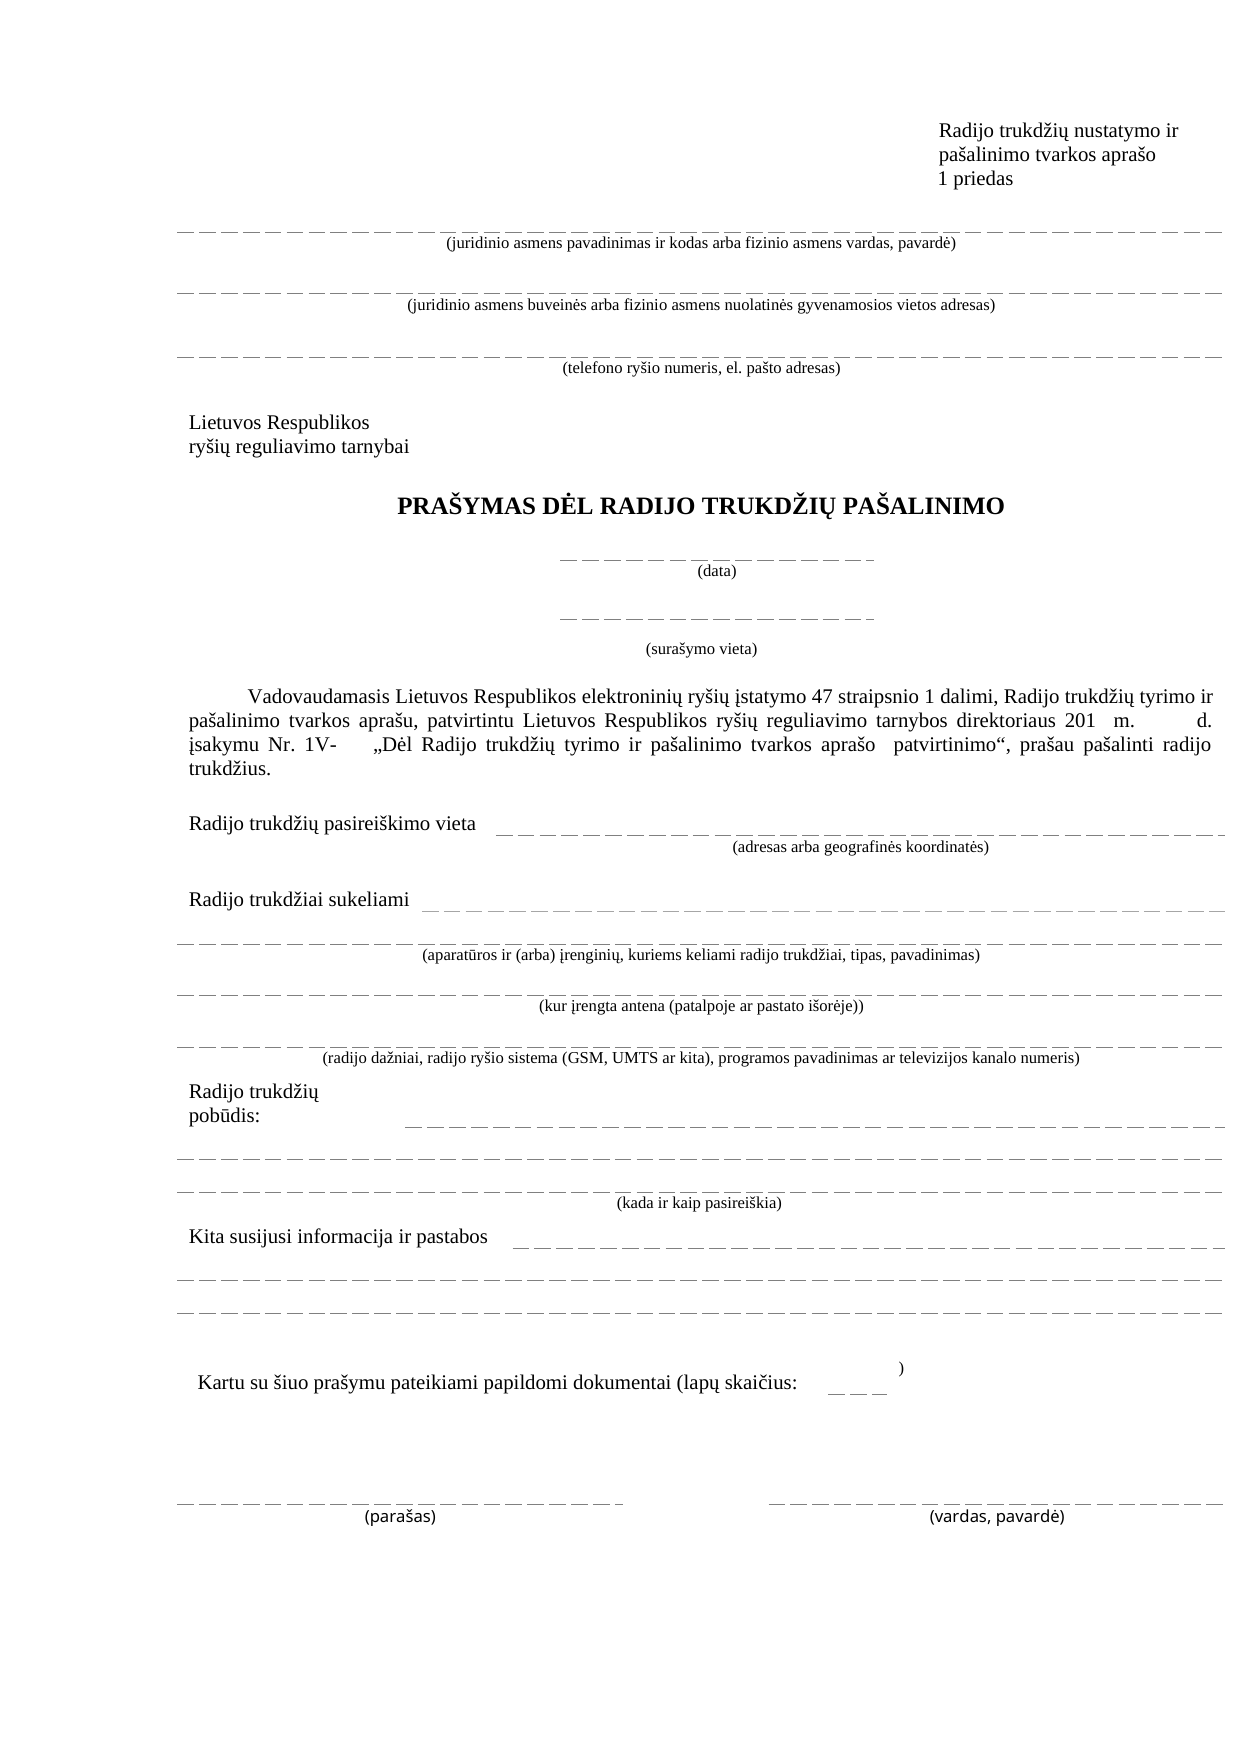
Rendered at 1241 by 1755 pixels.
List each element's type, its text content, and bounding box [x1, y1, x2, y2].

table_cell [177, 856, 496, 880]
table_cell Radijo trukdžių pasireiškimo vieta [177, 804, 496, 835]
table_cell [874, 526, 1225, 560]
table_cell [874, 560, 1225, 589]
table_cell [177, 1468, 623, 1503]
table_cell [177, 780, 1225, 804]
table_cell [177, 911, 1225, 943]
table_cell [496, 856, 1225, 880]
table_cell [769, 1468, 1225, 1503]
table_cell [828, 1358, 887, 1394]
table_cell [623, 1468, 768, 1503]
table_cell [422, 880, 1225, 911]
table_cell (kur įrengta antena (patalpoje ar pastato išorėje)) [177, 995, 1225, 1015]
table_cell Kita susijusi informacija ir pastabos [177, 1212, 512, 1248]
table_cell (juridinio asmens pavadinimas ir kodas arba fizinio asmens vardas, pavardė) [177, 232, 1225, 252]
table_cell [560, 526, 873, 560]
table_cell [177, 1313, 1225, 1338]
table_cell [177, 560, 560, 589]
table_cell [177, 1015, 1225, 1047]
table_cell ) [887, 1358, 1225, 1394]
table_cell (aparatūros ir (arba) įrenginių, kuriems keliami radijo trukdžiai, tipas, pavadinimas) [177, 944, 1225, 964]
table_cell (parašas) [177, 1504, 623, 1527]
table_cell [874, 589, 1225, 619]
table_cell (juridinio asmens buveinės arba fizinio asmens nuolatinės gyvenamosios vietos adresas) [177, 293, 1225, 357]
table_cell [892, 398, 1225, 485]
table_cell [177, 252, 1225, 293]
table_cell [177, 1280, 1225, 1313]
table_cell (vardas, pavardė) [769, 1504, 1225, 1527]
table_cell (adresas arba geografinės koordinatės) [496, 835, 1225, 856]
table_cell [513, 1212, 1225, 1248]
table_cell [177, 1248, 1225, 1280]
table_cell [177, 1431, 1225, 1467]
table_cell PRAŠYMAS DĖL RADIJO TRUKDŽIŲ PAŠALINIMO [177, 485, 1225, 526]
table_cell [177, 964, 1225, 995]
table_cell Vadovaudamasis Lietuvos Respublikos elektroninių ryšių įstatymo 47 straipsnio 1 dalimi, Radijo trukdžių tyrimo ir pašalinimo tvarkos aprašu, patvirtintu Lietuvos Respublikos ryšių reguliavimo tarnybos direktoriaus 201 m. d. įsakymu Nr. 1V- „Dėl Radijo trukdžių tyrimo ir pašalinimo tvarkos aprašo patvirtinimo“, prašau pašalinti radijo trukdžius. [177, 684, 1225, 780]
table_cell [560, 589, 873, 619]
table_cell [177, 835, 496, 856]
table_cell [405, 1067, 1225, 1127]
table_header Radijo trukdžių nustatymo ir pašalinimo tvarkos aprašo 1 priedas [177, 118, 1225, 190]
table_cell [177, 1338, 1225, 1358]
table_cell Radijo trukdžių pobūdis: [177, 1067, 405, 1127]
table_cell Radijo trukdžiai sukeliami [177, 880, 422, 911]
table_cell (radijo dažniai, radijo ryšio sistema (GSM, UMTS ar kita), programos pavadinimas ar televizijos kanalo numeris) [177, 1047, 1225, 1067]
table_cell [177, 526, 560, 560]
table_cell [177, 589, 560, 619]
table_cell [544, 398, 892, 485]
table_cell [177, 1394, 1225, 1431]
table_cell [177, 619, 1225, 639]
table_cell [496, 804, 1225, 835]
table_cell [177, 660, 1225, 684]
table_cell (kada ir kaip pasireiškia) [177, 1192, 1225, 1212]
table_cell Lietuvos Respublikos ryšių reguliavimo tarnybai [177, 398, 543, 485]
table_cell (telefono ryšio numeris, el. pašto adresas) [177, 357, 1225, 398]
table_cell (data) [560, 560, 873, 589]
table_cell [177, 190, 1225, 232]
table_cell [623, 1504, 768, 1527]
table_cell (surašymo vieta) [177, 639, 1225, 660]
table_cell [177, 1159, 1225, 1192]
table_cell [177, 1127, 1225, 1159]
table_cell Kartu su šiuo prašymu pateikiami papildomi dokumentai (lapų skaičius: [177, 1358, 828, 1394]
